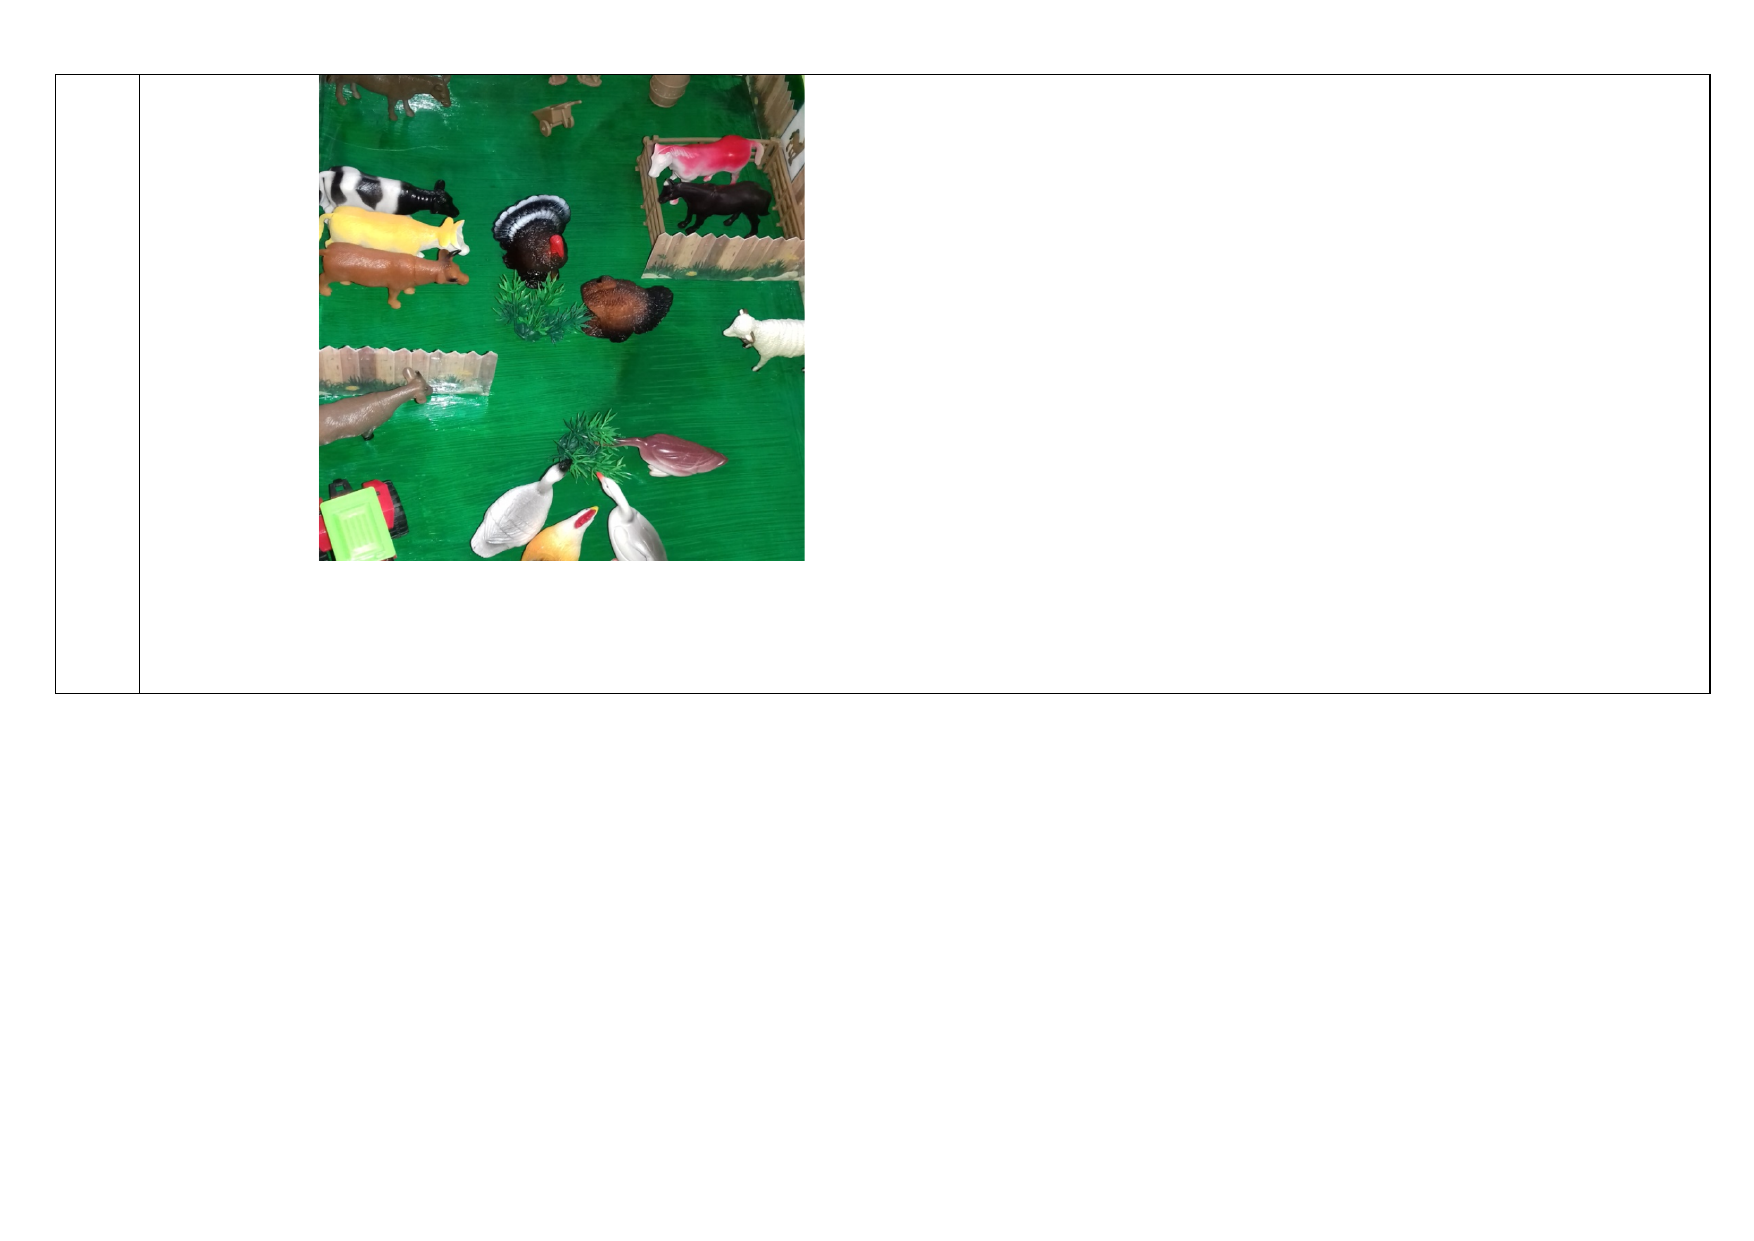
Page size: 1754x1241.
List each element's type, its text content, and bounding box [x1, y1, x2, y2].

table_cell Информационный отчет 1.1.4. Фотографии [140, 75, 1709, 693]
table_cell [56, 75, 139, 693]
